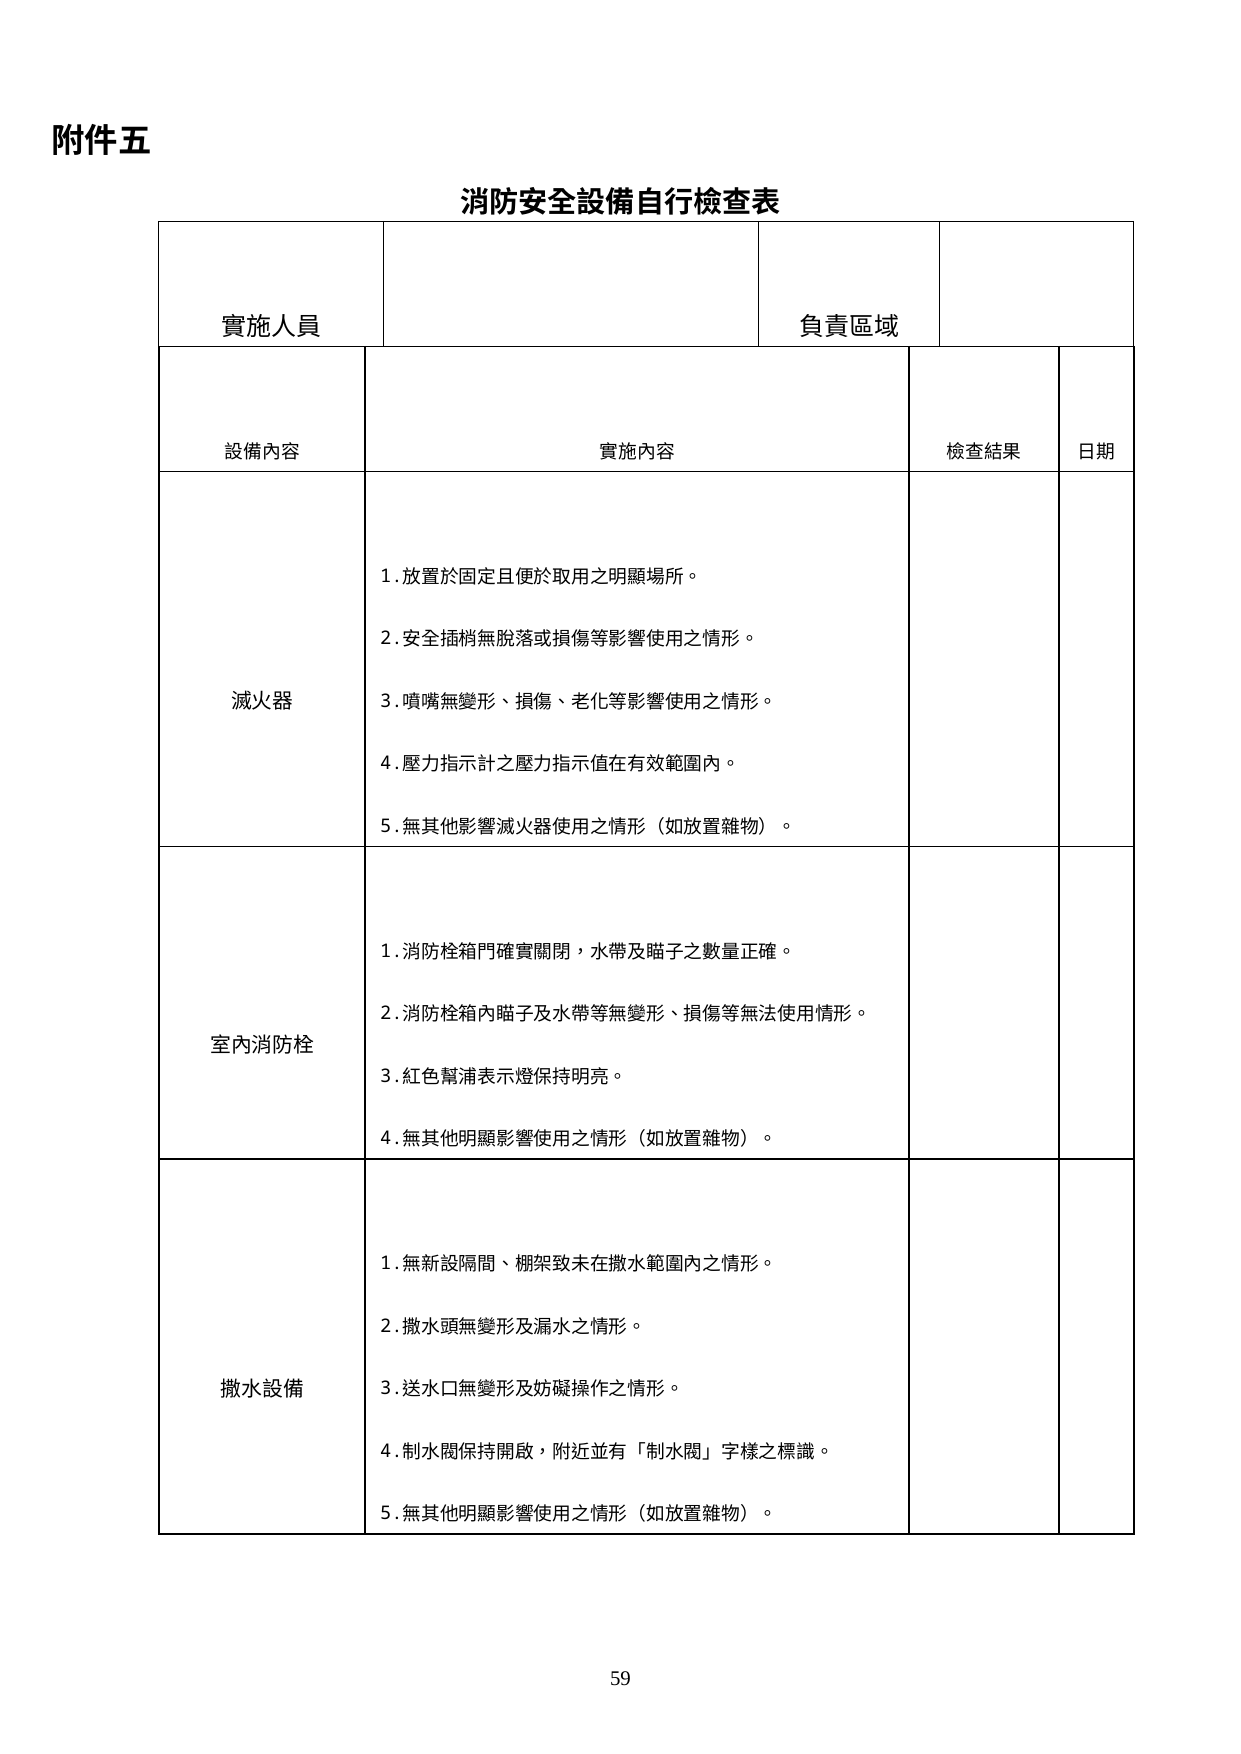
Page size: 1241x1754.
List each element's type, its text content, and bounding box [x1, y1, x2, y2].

table_cell 檢查結果 [910, 347, 1058, 471]
table_cell 設備內容 [160, 347, 364, 471]
table_cell [910, 1160, 1058, 1533]
table_cell 室內消防栓 [160, 847, 364, 1158]
table_cell 日期 [1060, 347, 1133, 471]
table_cell [1060, 472, 1133, 846]
table_cell [1060, 847, 1133, 1158]
text 附件五 [51, 96, 1092, 158]
table_header 負責區域 [759, 222, 939, 346]
table_cell 1.消防栓箱門確實關閉，水帶及瞄子之數量正確。 2.消防栓箱內瞄子及水帶等無變形、損傷等無法使用情形。 3.紅色幫浦表示燈保持明亮。 4.無其他明顯影響使用之情形（如放置雜物）。 [366, 847, 908, 1158]
table_cell [1060, 1160, 1133, 1533]
table_cell 1.放置於固定且便於取用之明顯場所。 2.安全插梢無脫落或損傷等影響使用之情形。 3.噴嘴無變形、損傷、老化等影響使用之情形。 4.壓力指示計之壓力指示值在有效範圍內。 5.無其他影響滅火器使用之情形（如放置雜物）。 [366, 472, 908, 846]
table_header [384, 222, 758, 346]
table_cell [910, 847, 1058, 1158]
table_cell 1.無新設隔間、棚架致未在撒水範圍內之情形。 2.撒水頭無變形及漏水之情形。 3.送水口無變形及妨礙操作之情形。 4.制水閥保持開啟，附近並有「制水閥」字樣之標識。 5.無其他明顯影響使用之情形（如放置雜物）。 [366, 1160, 908, 1533]
table_header [940, 222, 1133, 346]
text 消防安全設備自行檢查表 [148, 158, 1092, 221]
table_cell 撒水設備 [160, 1160, 364, 1533]
table_header 實施人員 [159, 222, 383, 346]
table_cell 滅火器 [160, 472, 364, 846]
table_cell 實施內容 [366, 347, 908, 471]
table_cell [910, 472, 1058, 846]
